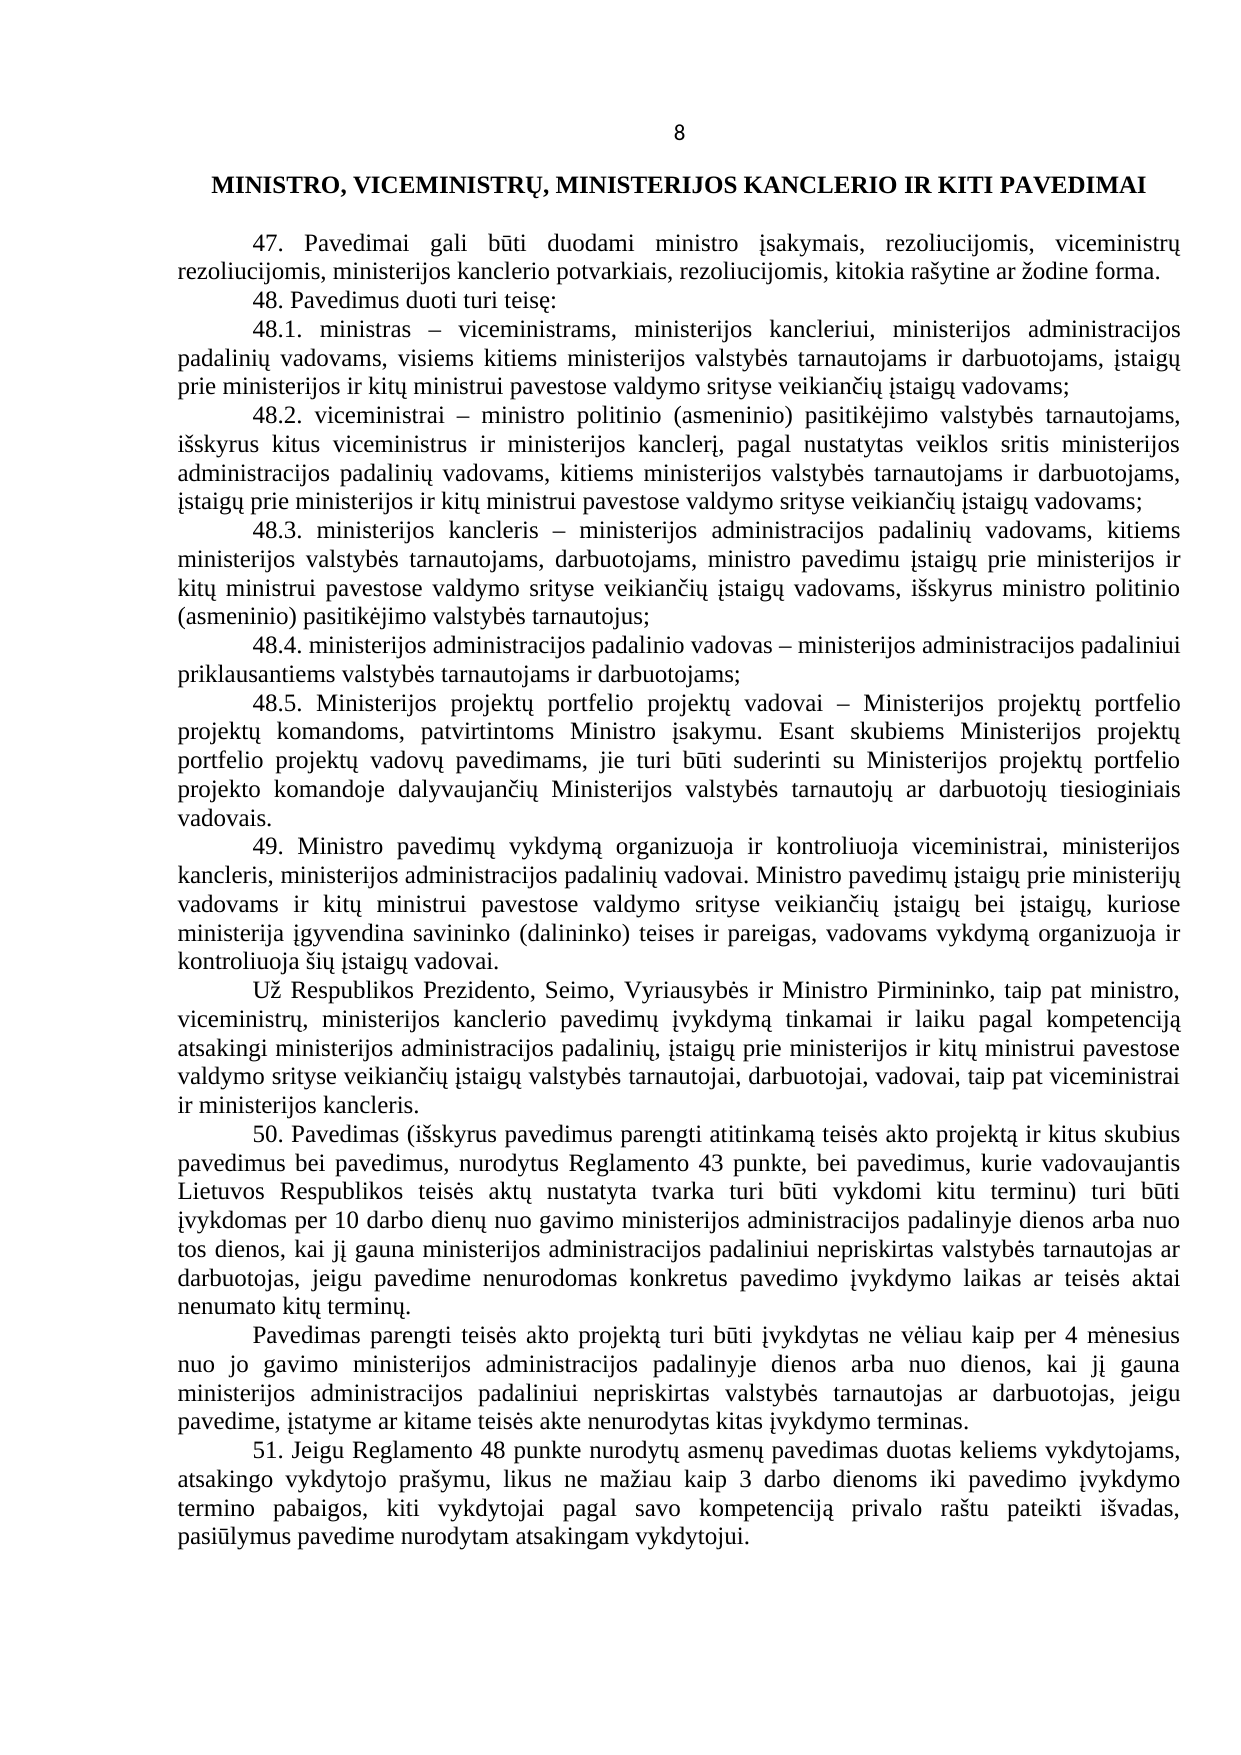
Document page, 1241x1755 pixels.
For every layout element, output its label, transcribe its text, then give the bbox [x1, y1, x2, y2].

text 48.4. ministerijos administracijos padalinio vadovas – ministerijos administracijos padaliniui priklausantiems valstybės tarnautojams ir darbuotojams; [177, 630, 1181, 688]
text 51. Jeigu Reglamento 48 punkte nurodytų asmenų pavedimas duotas keliems vykdytojams, atsakingo vykdytojo prašymu, likus ne mažiau kaip 3 darbo dienoms iki pavedimo įvykdymo termino pabaigos, kiti vykdytojai pagal savo kompetenciją privalo raštu pateikti išvadas, pasiūlymus pavedime nurodytam atsakingam vykdytojui. [177, 1435, 1181, 1550]
text 48.3. ministerijos kancleris – ministerijos administracijos padalinių vadovams, kitiems ministerijos valstybės tarnautojams, darbuotojams, ministro pavedimu įstaigų prie ministerijos ir kitų ministrui pavestose valdymo srityse veikiančių įstaigų vadovams, išskyrus ministro politinio (asmeninio) pasitikėjimo valstybės tarnautojus; [177, 515, 1181, 630]
text Pavedimas parengti teisės akto projektą turi būti įvykdytas ne vėliau kaip per 4 mėnesius nuo jo gavimo ministerijos administracijos padalinyje dienos arba nuo dienos, kai jį gauna ministerijos administracijos padaliniui nepriskirtas valstybės tarnautojas ar darbuotojas, jeigu pavedime, įstatyme ar kitame teisės akte nenurodytas kitas įvykdymo terminas. [177, 1320, 1181, 1435]
text 50. Pavedimas (išskyrus pavedimus parengti atitinkamą teisės akto projektą ir kitus skubius pavedimus bei pavedimus, nurodytus Reglamento 43 punkte, bei pavedimus, kurie vadovaujantis Lietuvos Respublikos teisės aktų nustatyta tvarka turi būti vykdomi kitu terminu) turi būti įvykdomas per 10 darbo dienų nuo gavimo ministerijos administracijos padalinyje dienos arba nuo tos dienos, kai jį gauna ministerijos administracijos padaliniui nepriskirtas valstybės tarnautojas ar darbuotojas, jeigu pavedime nenurodomas konkretus pavedimo įvykdymo laikas ar teisės aktai nenumato kitų terminų. [177, 1119, 1181, 1320]
text 47. Pavedimai gali būti duodami ministro įsakymais, rezoliucijomis, viceministrų rezoliucijomis, ministerijos kanclerio potvarkiais, rezoliucijomis, kitokia rašytine ar žodine forma. [177, 228, 1181, 285]
text MINISTRO, VICEMINISTRŲ, MINISTERIJOS KANCLERIO IR KITI PAVEDIMAI [177, 170, 1181, 199]
text 48.1. ministras – viceministrams, ministerijos kancleriui, ministerijos administracijos padalinių vadovams, visiems kitiems ministerijos valstybės tarnautojams ir darbuotojams, įstaigų prie ministerijos ir kitų ministrui pavestose valdymo srityse veikiančių įstaigų vadovams; [177, 314, 1181, 400]
text 48. Pavedimus duoti turi teisę: [177, 285, 1181, 314]
text 48.5. Ministerijos projektų portfelio projektų vadovai – Ministerijos projektų portfelio projektų komandoms, patvirtintoms Ministro įsakymu. Esant skubiems Ministerijos projektų portfelio projektų vadovų pavedimams, jie turi būti suderinti su Ministerijos projektų portfelio projekto komandoje dalyvaujančių Ministerijos valstybės tarnautojų ar darbuotojų tiesioginiais vadovais. [177, 688, 1181, 831]
text Už Respublikos Prezidento, Seimo, Vyriausybės ir Ministro Pirmininko, taip pat ministro, viceministrų, ministerijos kanclerio pavedimų įvykdymą tinkamai ir laiku pagal kompetenciją atsakingi ministerijos administracijos padalinių, įstaigų prie ministerijos ir kitų ministrui pavestose valdymo srityse veikiančių įstaigų valstybės tarnautojai, darbuotojai, vadovai, taip pat viceministrai ir ministerijos kancleris. [177, 975, 1181, 1119]
text 49. Ministro pavedimų vykdymą organizuoja ir kontroliuoja viceministrai, ministerijos kancleris, ministerijos administracijos padalinių vadovai. Ministro pavedimų įstaigų prie ministerijų vadovams ir kitų ministrui pavestose valdymo srityse veikiančių įstaigų bei įstaigų, kuriose ministerija įgyvendina savininko (dalininko) teises ir pareigas, vadovams vykdymą organizuoja ir kontroliuoja šių įstaigų vadovai. [177, 831, 1181, 975]
text 48.2. viceministrai – ministro politinio (asmeninio) pasitikėjimo valstybės tarnautojams, išskyrus kitus viceministrus ir ministerijos kanclerį, pagal nustatytas veiklos sritis ministerijos administracijos padalinių vadovams, kitiems ministerijos valstybės tarnautojams ir darbuotojams, įstaigų prie ministerijos ir kitų ministrui pavestose valdymo srityse veikiančių įstaigų vadovams; [177, 400, 1181, 515]
